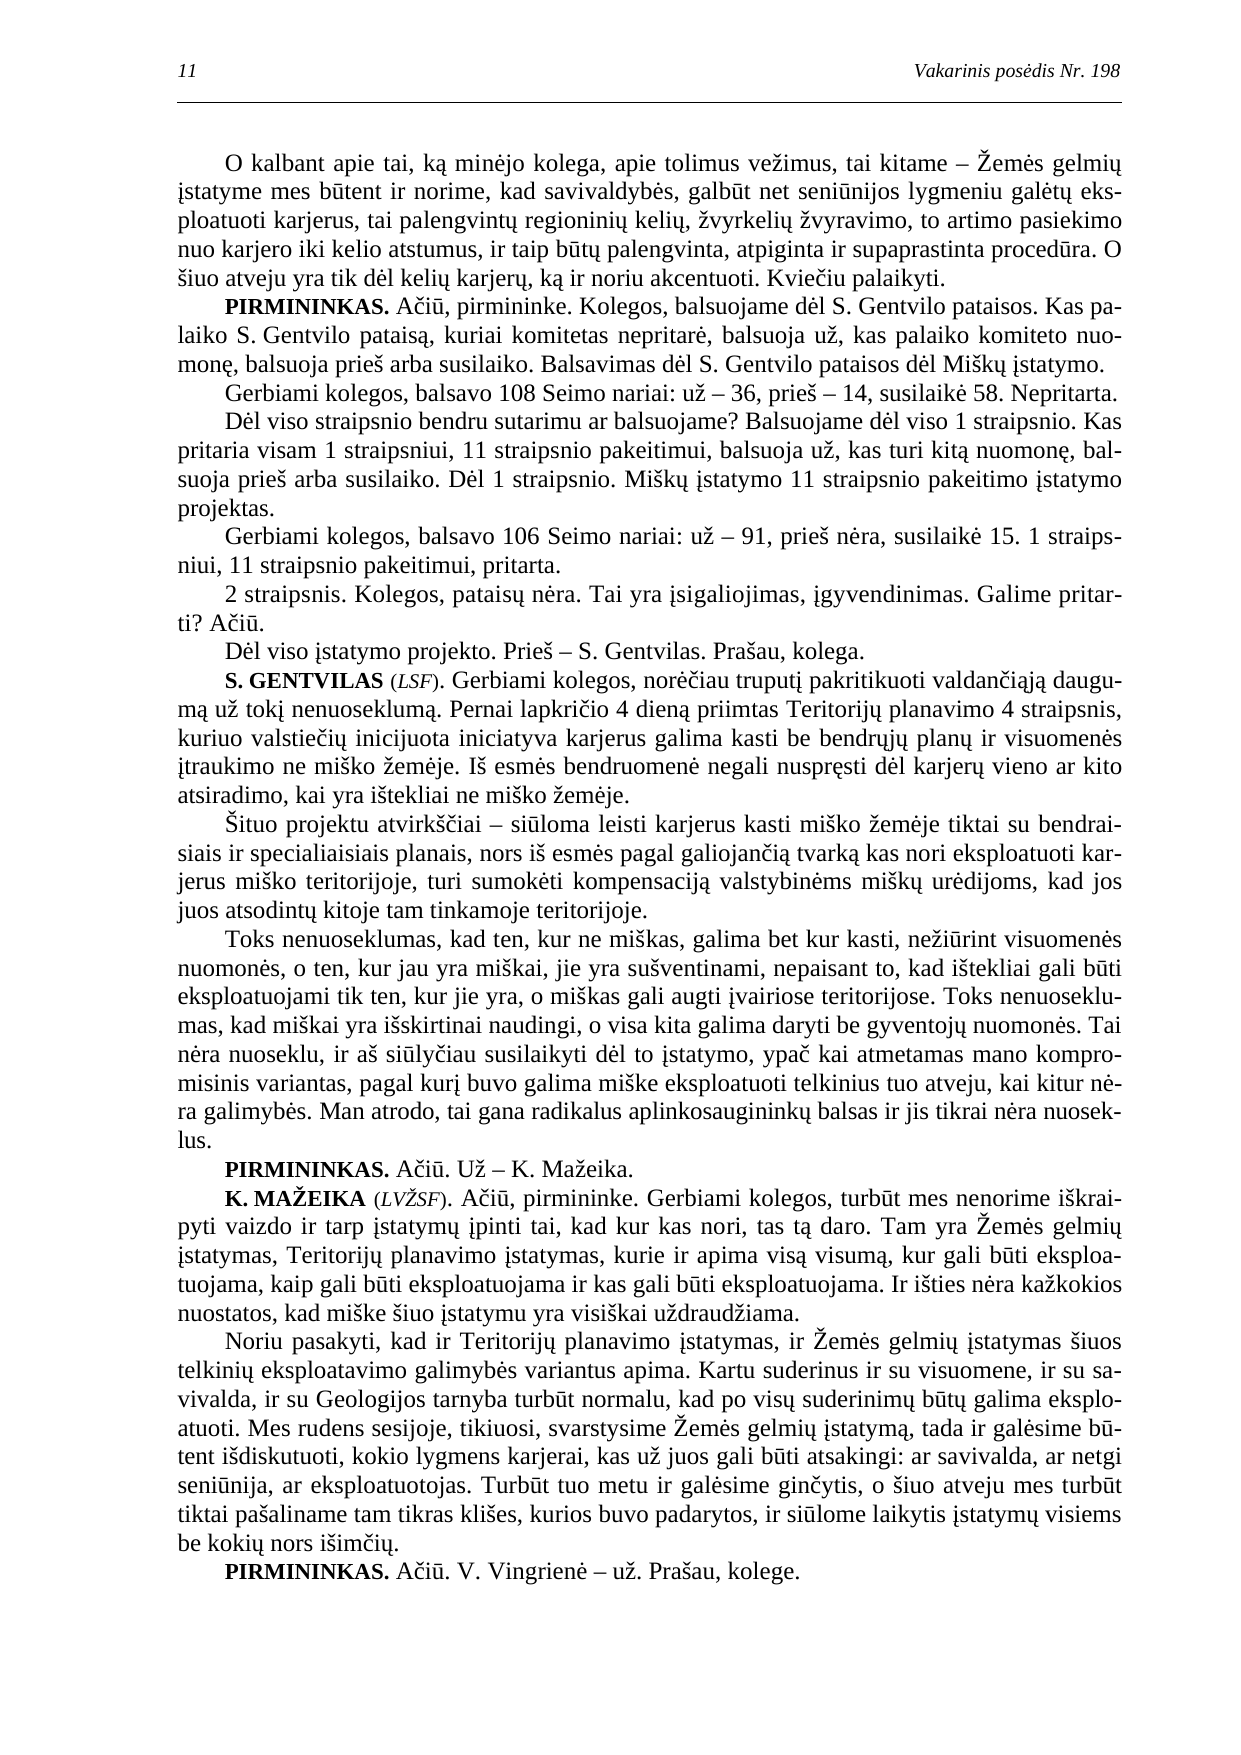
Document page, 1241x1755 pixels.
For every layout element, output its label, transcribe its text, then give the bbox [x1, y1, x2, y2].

text O kal­bant apie tai, ką mi­nė­jo ko­le­ga, apie to­li­mus ve­ži­mus, tai ki­ta­me – Že­mės gel­mių įsta­ty­me mes bū­tent ir no­ri­me, kad sa­vi­val­dy­bės, gal­būt net se­niū­ni­jos lyg­me­niu ga­lė­tų eks­plo­a­tuo­ti kar­je­rus, tai pa­leng­vin­tų re­gio­ni­nių ke­lių, žvyr­ke­lių žvy­ra­vi­mo, to ar­ti­mo pa­sie­ki­mo nuo kar­je­ro iki ke­lio at­stu­mus, ir taip bū­tų pa­leng­vin­ta, at­pi­gin­ta ir su­pap­ras­tin­ta pro­ce­dū­ra. O šiuo at­ve­ju yra tik dėl ke­lių kar­je­rų, ką ir no­riu ak­cen­tuo­ti. Kvie­čiu pa­lai­ky­ti. [177, 148, 1122, 291]
text Ši­tuo pro­jek­tu at­virkš­čiai – siū­lo­ma leis­ti kar­je­rus kas­ti miš­ko že­mė­je tik­tai su ben­drai­siais ir spe­cia­liai­siais pla­nais, nors iš es­mės pa­gal ga­lio­jan­čią tvar­ką kas no­ri eks­plo­a­tuo­ti kar­je­rus miš­ko te­ri­to­ri­jo­je, tu­ri su­mo­kė­ti kom­pen­sa­ci­ją vals­ty­bi­nėms miš­kų urė­di­joms, kad jos juos at­so­din­tų ki­to­je tam tin­ka­mo­je te­ri­to­ri­jo­je. [177, 809, 1122, 924]
text K. MAŽEIKA (LVŽSF). Ačiū, pir­mi­nin­ke. Ger­bia­mi ko­le­gos, tur­būt mes ne­no­ri­me iš­krai­py­ti vaiz­do ir tarp įsta­ty­mų įpin­ti tai, kad kur kas no­ri, tas tą da­ro. Tam yra Že­mės gel­mių įsta­ty­mas, Te­ri­to­ri­jų pla­na­vi­mo įsta­ty­mas, ku­rie ir ap­ima vi­są vi­su­mą, kur ga­li bū­ti eks­plo­a­tuo­jama, kaip ga­li bū­ti eks­plo­a­tuo­ja­ma ir kas ga­li bū­ti eks­plo­a­tuo­ja­ma. Ir iš­ties nė­ra kaž­ko­kios nuo­sta­tos, kad miš­ke šiuo įsta­ty­mu yra vi­siš­kai už­drau­džia­ma. [177, 1183, 1122, 1326]
text S. GENTVILAS (LSF). Ger­bia­mi ko­le­gos, no­rė­čiau tru­pu­tį pa­kri­ti­kuo­ti val­dan­či­ą­ją dau­gu­mą už to­kį ne­nuo­sek­lu­mą. Per­nai lap­kri­čio 4 die­ną pri­im­tas Te­ri­to­ri­jų pla­na­vi­mo 4 straips­nis, ku­riuo vals­tie­čių ini­ci­juo­ta ini­cia­ty­va kar­je­rus ga­li­ma kas­ti be ben­drų­jų pla­nų ir vi­suo­me­nės įtrau­ki­mo ne miš­ko že­mė­je. Iš es­mės ben­druo­me­nė ne­ga­li nu­spręs­ti dėl kar­je­rų vie­no ar ki­to at­si­ra­di­mo, kai yra iš­tek­liai ne miš­ko že­mė­je. [177, 665, 1122, 809]
text No­riu pa­sa­ky­ti, kad ir Te­ri­to­ri­jų pla­na­vi­mo įsta­ty­mas, ir Že­mės gel­mių įsta­ty­mas šiuos tel­ki­nių eks­plo­a­ta­vi­mo ga­li­my­bės va­rian­tus ap­ima. Kar­tu su­de­ri­nus ir su vi­suo­me­ne, ir su sa­vi­val­da, ir su Ge­o­lo­gi­jos tar­ny­ba tur­būt nor­ma­lu, kad po vi­sų su­de­ri­ni­mų bū­tų ga­li­ma eks­plo­a­tuo­ti. Mes ru­dens se­si­jo­je, ti­kiuo­si, svars­ty­si­me Že­mės gel­mių įsta­ty­mą, ta­da ir ga­lė­si­me bū­tent iš­dis­ku­tuo­ti, ko­kio lyg­mens kar­je­rai, kas už juos ga­li bū­ti at­sa­kin­gi: ar sa­vi­val­da, ar net­gi se­niū­ni­ja, ar eks­plo­a­tuo­to­jas. Tur­būt tuo me­tu ir ga­lė­si­me gin­čy­tis, o šiuo at­ve­ju mes tur­būt tik­tai pa­ša­li­na­me tam tik­ras kli­šes, ku­rios bu­vo pa­da­ry­tos, ir siū­lo­me lai­ky­tis įsta­ty­mų vi­siems be ko­kių nors iš­im­čių. [177, 1326, 1122, 1556]
text PIRMININKAS. Ačiū, pir­mi­nin­ke. Ko­le­gos, bal­suo­ja­me dėl S. Gent­vi­lo pa­tai­sos. Kas pa­lai­ko S. Gent­vi­lo pa­tai­są, ku­riai ko­mi­te­tas ne­pri­ta­rė, bal­suo­ja už, kas pa­lai­ko ko­mi­te­to nuo­mo­nę, bal­suo­ja prieš ar­ba su­si­lai­ko. Bal­sa­vi­mas dėl S. Gent­vi­lo pa­tai­sos dėl Miš­kų įsta­ty­mo. [177, 291, 1122, 378]
text 2 straips­nis. Ko­le­gos, pa­tai­sų nė­ra. Tai yra įsi­ga­lio­ji­mas, įgy­ven­di­ni­mas. Ga­li­me pri­tar­ti? Ačiū. [177, 579, 1122, 636]
text Toks ne­nuo­sek­lu­mas, kad ten, kur ne miš­kas, ga­li­ma bet kur kas­ti, ne­žiū­rint vi­suo­me­nės nuo­mo­nės, o ten, kur jau yra miš­kai, jie yra su­šven­ti­na­mi, ne­pai­sant to, kad iš­tek­liai ga­li bū­ti eks­plo­a­tuo­ja­mi tik ten, kur jie yra, o miš­kas ga­li aug­ti įvai­rio­se te­ri­to­ri­jo­se. Toks ne­nuo­sek­lu­mas, kad miš­kai yra iš­skir­ti­nai nau­din­gi, o vi­sa ki­ta ga­li­ma da­ry­ti be gy­ven­to­jų nuo­mo­nės. Tai nė­ra nuo­sek­lu, ir aš siū­ly­čiau su­si­lai­ky­ti dėl to įsta­ty­mo, ypač kai at­me­ta­mas ma­no kom­pro­mi­si­nis va­rian­tas, pa­gal ku­rį bu­vo ga­li­ma miš­ke eks­plo­a­tuo­ti tel­ki­nius tuo at­ve­ju, kai ki­tur nė­ra ga­li­my­bės. Man at­ro­do, tai ga­na ra­di­ka­lus ap­lin­ko­sau­gi­nin­kų bal­sas ir jis tik­rai nė­ra nuo­sek­lus. [177, 924, 1122, 1154]
text Ger­bia­mi ko­le­gos, bal­sa­vo 108 Sei­mo na­riai: už – 36, prieš – 14, su­si­lai­kė 58. Ne­pri­tar­ta. [177, 378, 1122, 406]
text PIRMININKAS. Ačiū. Už – K. Ma­žei­ka. [177, 1154, 1122, 1183]
text Dėl vi­so įsta­ty­mo pro­jek­to. Prieš – S. Gent­vi­las. Pra­šau, ko­le­ga. [177, 636, 1122, 665]
text PIRMININKAS. Ačiū. V. Ving­rie­nė – už. Pra­šau, ko­le­ge. [177, 1556, 1122, 1585]
text Ger­bia­mi ko­le­gos, bal­sa­vo 106 Sei­mo na­riai: už – 91, prieš nė­ra, su­si­lai­kė 15. 1 straips­niui, 11 straips­nio pa­kei­ti­mui, pri­tar­ta. [177, 521, 1122, 579]
text Dėl vi­so straips­nio ben­dru su­ta­ri­mu ar bal­suo­ja­me? Bal­suo­ja­me dėl vi­so 1 straips­nio. Kas pri­ta­ria vi­sam 1 straips­niui, 11 straips­nio pa­kei­ti­mui, bal­suo­ja už, kas tu­ri ki­tą nuo­mo­nę, bal­suo­ja prieš ar­ba su­si­lai­ko. Dėl 1 straips­nio. Miš­kų įsta­ty­mo 11 straips­nio pa­kei­ti­mo įsta­ty­mo pro­jek­tas. [177, 406, 1122, 521]
